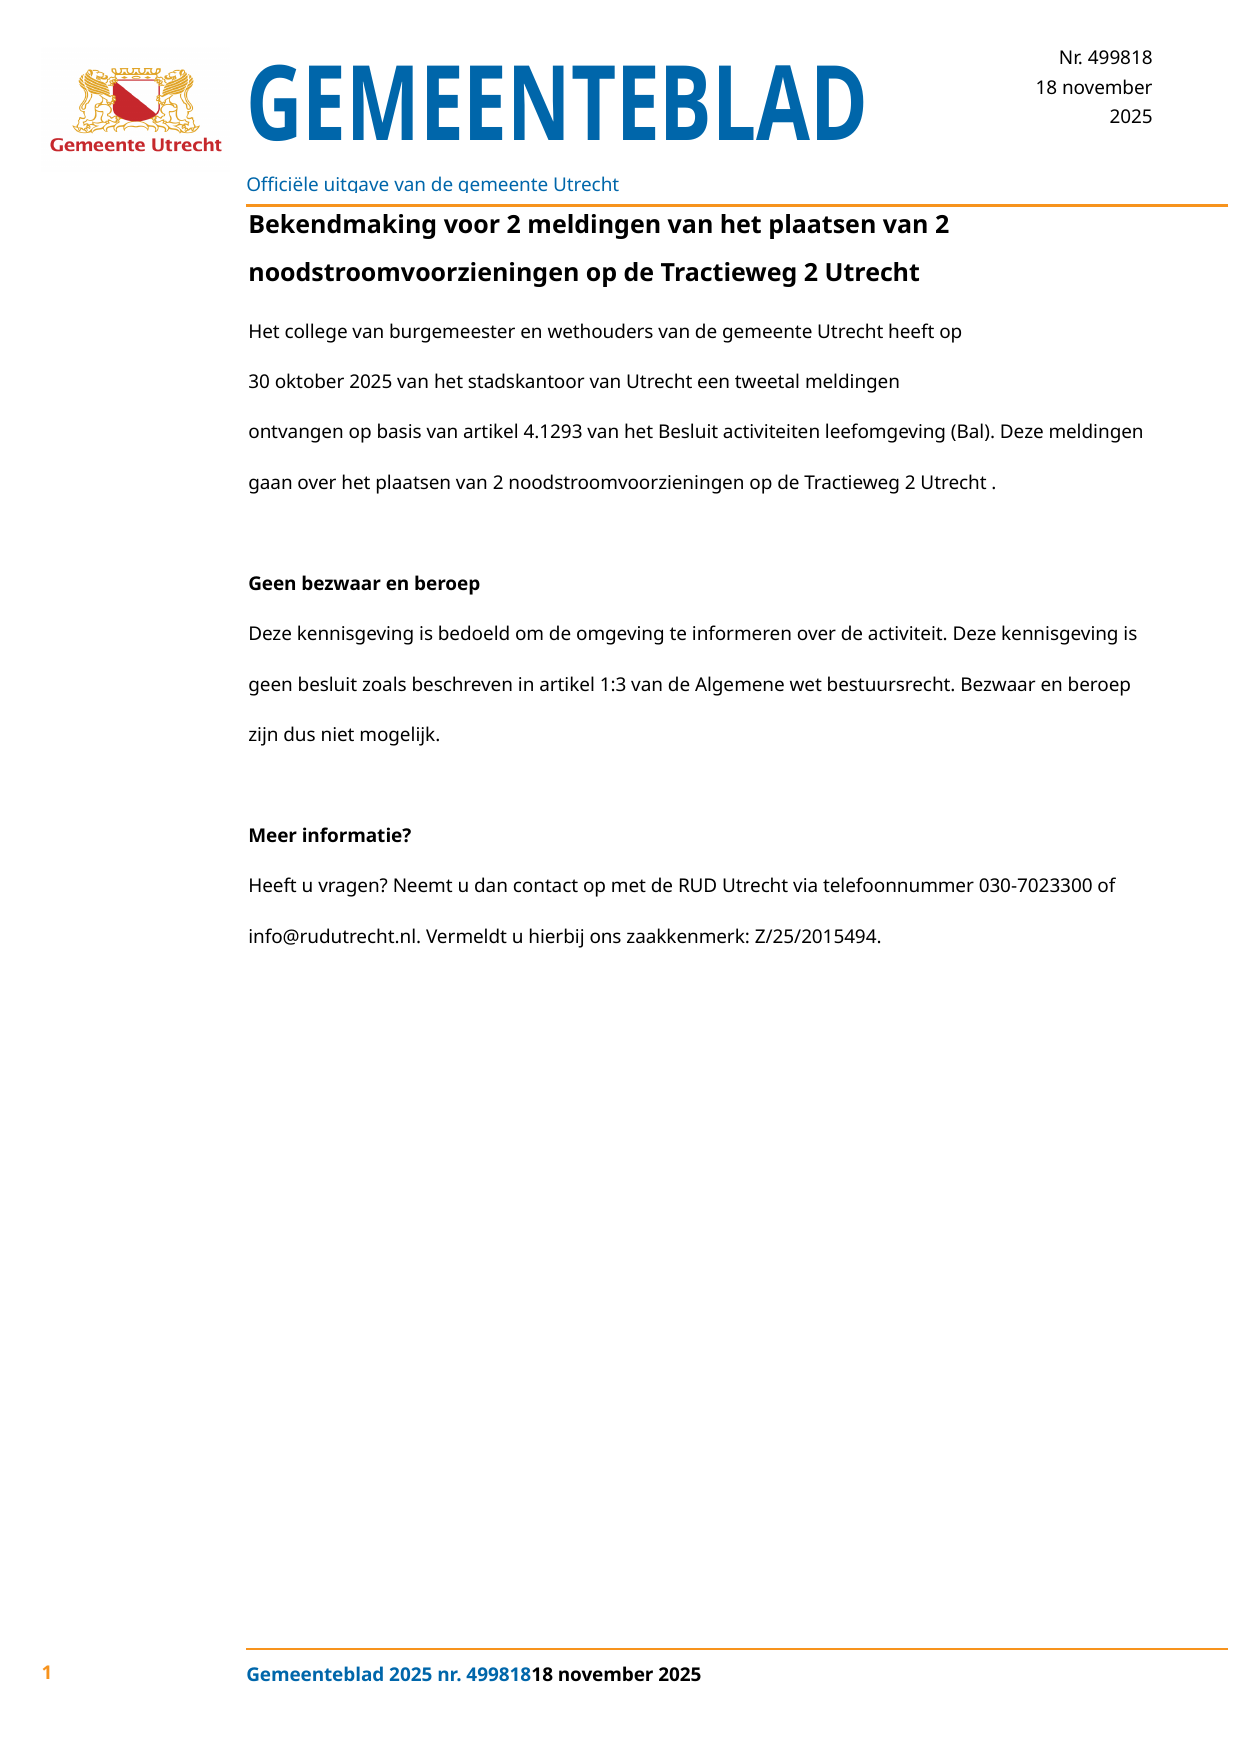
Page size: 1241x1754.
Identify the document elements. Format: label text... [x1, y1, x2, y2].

text Het college van burgemeester en wethouders van de gemeente Utrecht heeft op [248, 318, 1152, 344]
text Bekendmaking voor 2 meldingen van het plaatsen van 2 noodstroomvoorzieningen op de Tractieweg 2 Utrecht [248, 207, 1152, 288]
text 30 oktober 2025 van het stadskantoor van Utrecht een tweetal meldingen [248, 368, 1152, 394]
text Geen bezwaar en beroep [248, 570, 1152, 596]
text gaan over het plaatsen van 2 noodstroomvoorzieningen op de Tractieweg 2 Utrecht . [248, 469, 1152, 495]
text geen besluit zoals beschreven in artikel 1:3 van de Algemene wet bestuursrecht. Bezwaar en beroep [248, 671, 1152, 697]
text zijn dus niet mogelijk. [248, 721, 1152, 747]
text Heeft u vragen? Neemt u dan contact op met de RUD Utrecht via telefoonnummer 030-7023300 of [248, 872, 1152, 898]
text Deze kennisgeving is bedoeld om de omgeving te informeren over de activiteit. Deze kennisgeving is [248, 620, 1152, 646]
text info@rudutrecht.nl. Vermeldt u hierbij ons zaakkenmerk: Z/25/2015494. [248, 923, 1152, 949]
text Meer informatie? [248, 822, 1152, 848]
text ontvangen op basis van artikel 4.1293 van het Besluit activiteiten leefomgeving (Bal). Deze meldingen [248, 419, 1152, 444]
picture [41, 47, 231, 172]
